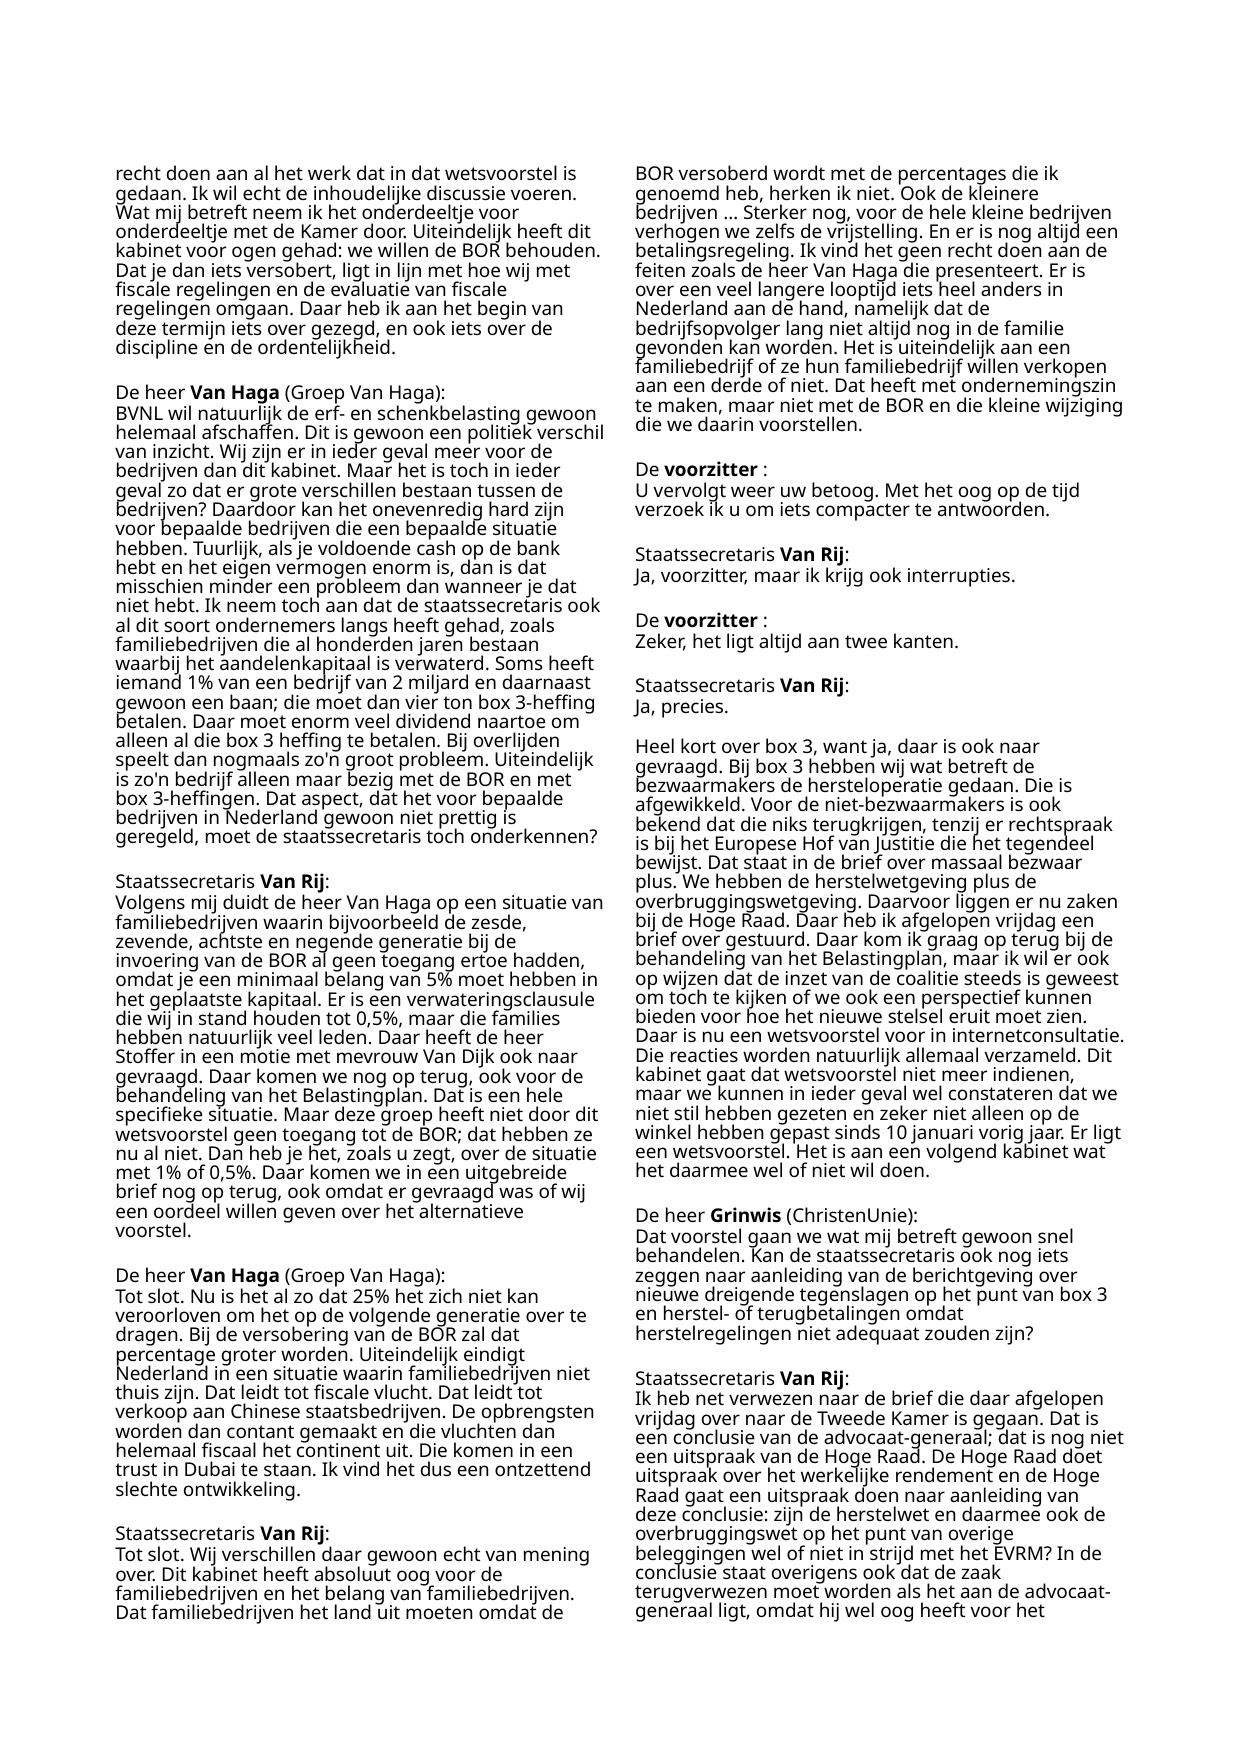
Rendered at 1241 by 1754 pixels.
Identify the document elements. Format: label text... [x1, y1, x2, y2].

text Tot slot. Nu is het al zo dat 25% het zich niet kan veroorloven om het op de volgende generatie over te dragen. Bij de versobering van de BOR zal dat percentage groter worden. Uiteindelijk eindigt Nederland in een situatie waarin familiebedrijven niet thuis zijn. Dat leidt tot fiscale vlucht. Dat leidt tot verkoop aan Chinese staatsbedrijven. De opbrengsten worden dan contant gemaakt en die vluchten dan helemaal fiscaal het continent uit. Die komen in een trust in Dubai te staan. Ik vind het dus een ontzettend slechte ontwikkeling. [115, 1288, 605, 1500]
text Staatssecretaris Van Rij: [635, 541, 1125, 567]
text Staatssecretaris Van Rij: [635, 673, 1125, 698]
text Tot slot. Wij verschillen daar gewoon echt van mening over. Dit kabinet heeft absoluut oog voor de familiebedrijven en het belang van familiebedrijven. Dat familiebedrijven het land uit moeten omdat de [115, 1546, 605, 1623]
text De voorzitter : [635, 607, 1125, 633]
text Zeker, het ligt altijd aan twee kanten. [635, 633, 1125, 652]
text Dat voorstel gaan we wat mij betreft gewoon snel behandelen. Kan de staatssecretaris ook nog iets zeggen naar aanleiding van de berichtgeving over nieuwe dreigende tegenslagen op het punt van box 3 en herstel- of terugbetalingen omdat herstelregelingen niet adequaat zouden zijn? [635, 1228, 1125, 1344]
text Ja, precies. [635, 698, 1125, 718]
text De heer Grinwis (ChristenUnie): [635, 1202, 1125, 1228]
text U vervolgt weer uw betoog. Met het oog op de tijd verzoek ik u om iets compacter te antwoorden. [635, 482, 1125, 520]
text Staatssecretaris Van Rij: [115, 869, 605, 894]
text Staatssecretaris Van Rij: [635, 1365, 1125, 1390]
text De heer Van Haga (Groep Van Haga): [115, 1262, 605, 1288]
text Heel kort over box 3, want ja, daar is ook naar gevraagd. Bij box 3 hebben wij wat betreft de bezwaarmakers de hersteloperatie gedaan. Die is afgewikkeld. Voor de niet-bezwaarmakers is ook bekend dat die niks terugkrijgen, tenzij er rechtspraak is bij het Europese Hof van Justitie die het tegendeel bewijst. Dat staat in de brief over massaal bezwaar plus. We hebben de herstelwetgeving plus de overbruggingswetgeving. Daarvoor liggen er nu zaken bij de Hoge Raad. Daar heb ik afgelopen vrijdag een brief over gestuurd. Daar kom ik graag op terug bij de behandeling van het Belastingplan, maar ik wil er ook op wijzen dat de inzet van de coalitie steeds is geweest om toch te kijken of we ook een perspectief kunnen bieden voor hoe het nieuwe stelsel eruit moet zien. Daar is nu een wetsvoorstel voor in internetconsultatie. Die reacties worden natuurlijk allemaal verzameld. Dit kabinet gaat dat wetsvoorstel niet meer indienen, maar we kunnen in ieder geval wel constateren dat we niet stil hebben gezeten en zeker niet alleen op de winkel hebben gepast sinds 10 januari vorig jaar. Er ligt een wetsvoorstel. Het is aan een volgend kabinet wat het daarmee wel of niet wil doen. [635, 738, 1125, 1182]
text De heer Van Haga (Groep Van Haga): [115, 379, 605, 404]
text Ik heb net verwezen naar de brief die daar afgelopen vrijdag over naar de Tweede Kamer is gegaan. Dat is een conclusie van de advocaat-generaal; dat is nog niet een uitspraak van de Hoge Raad. De Hoge Raad doet uitspraak over het werkelijke rendement en de Hoge Raad gaat een uitspraak doen naar aanleiding van deze conclusie: zijn de herstelwet en daarmee ook de overbruggingswet op het punt van overige beleggingen wel of niet in strijd met het EVRM? In de conclusie staat overigens ook dat de zaak terugverwezen moet worden als het aan de advocaat-generaal ligt, omdat hij wel oog heeft voor het [635, 1390, 1125, 1622]
text Staatssecretaris Van Rij: [115, 1521, 605, 1546]
text recht doen aan al het werk dat in dat wetsvoorstel is gedaan. Ik wil echt de inhoudelijke discussie voeren. Wat mij betreft neem ik het onderdeeltje voor onderdeeltje met de Kamer door. Uiteindelijk heeft dit kabinet voor ogen gehad: we willen de BOR behouden. Dat je dan iets versobert, ligt in lijn met hoe wij met fiscale regelingen en de evaluatie van fiscale regelingen omgaan. Daar heb ik aan het begin van deze termijn iets over gezegd, en ook iets over de discipline en de ordentelijkheid. [115, 165, 605, 358]
text BOR versoberd wordt met de percentages die ik genoemd heb, herken ik niet. Ook de kleinere bedrijven … Sterker nog, voor de hele kleine bedrijven verhogen we zelfs de vrijstelling. En er is nog altijd een betalingsregeling. Ik vind het geen recht doen aan de feiten zoals de heer Van Haga die presenteert. Er is over een veel langere looptijd iets heel anders in Nederland aan de hand, namelijk dat de bedrijfsopvolger lang niet altijd nog in de familie gevonden kan worden. Het is uiteindelijk aan een familiebedrijf of ze hun familiebedrijf willen verkopen aan een derde of niet. Dat heeft met ondernemingszin te maken, maar niet met de BOR en die kleine wijziging die we daarin voorstellen. [635, 165, 1125, 435]
text Ja, voorzitter, maar ik krijg ook interrupties. [635, 567, 1125, 586]
text Volgens mij duidt de heer Van Haga op een situatie van familiebedrijven waarin bijvoorbeeld de zesde, zevende, achtste en negende generatie bij de invoering van de BOR al geen toegang ertoe hadden, omdat je een minimaal belang van 5% moet hebben in het geplaatste kapitaal. Er is een verwateringsclausule die wij in stand houden tot 0,5%, maar die families hebben natuurlijk veel leden. Daar heeft de heer Stoffer in een motie met mevrouw Van Dijk ook naar gevraagd. Daar komen we nog op terug, ook voor de behandeling van het Belastingplan. Dat is een hele specifieke situatie. Maar deze groep heeft niet door dit wetsvoorstel geen toegang tot de BOR; dat hebben ze nu al niet. Dan heb je het, zoals u zegt, over de situatie met 1% of 0,5%. Daar komen we in een uitgebreide brief nog op terug, ook omdat er gevraagd was of wij een oordeel willen geven over het alternatieve voorstel. [115, 894, 605, 1241]
text BVNL wil natuurlijk de erf- en schenkbelasting gewoon helemaal afschaffen. Dit is gewoon een politiek verschil van inzicht. Wij zijn er in ieder geval meer voor de bedrijven dan dit kabinet. Maar het is toch in ieder geval zo dat er grote verschillen bestaan tussen de bedrijven? Daardoor kan het onevenredig hard zijn voor bepaalde bedrijven die een bepaalde situatie hebben. Tuurlijk, als je voldoende cash op de bank hebt en het eigen vermogen enorm is, dan is dat misschien minder een probleem dan wanneer je dat niet hebt. Ik neem toch aan dat de staatssecretaris ook al dit soort ondernemers langs heeft gehad, zoals familiebedrijven die al honderden jaren bestaan waarbij het aandelenkapitaal is verwaterd. Soms heeft iemand 1% van een bedrijf van 2 miljard en daarnaast gewoon een baan; die moet dan vier ton box 3-heffing betalen. Daar moet enorm veel dividend naartoe om alleen al die box 3 heffing te betalen. Bij overlijden speelt dan nogmaals zo'n groot probleem. Uiteindelijk is zo'n bedrijf alleen maar bezig met de BOR en met box 3-heffingen. Dat aspect, dat het voor bepaalde bedrijven in Nederland gewoon niet prettig is geregeld, moet de staatssecretaris toch onderkennen? [115, 404, 605, 848]
text De voorzitter : [635, 456, 1125, 482]
